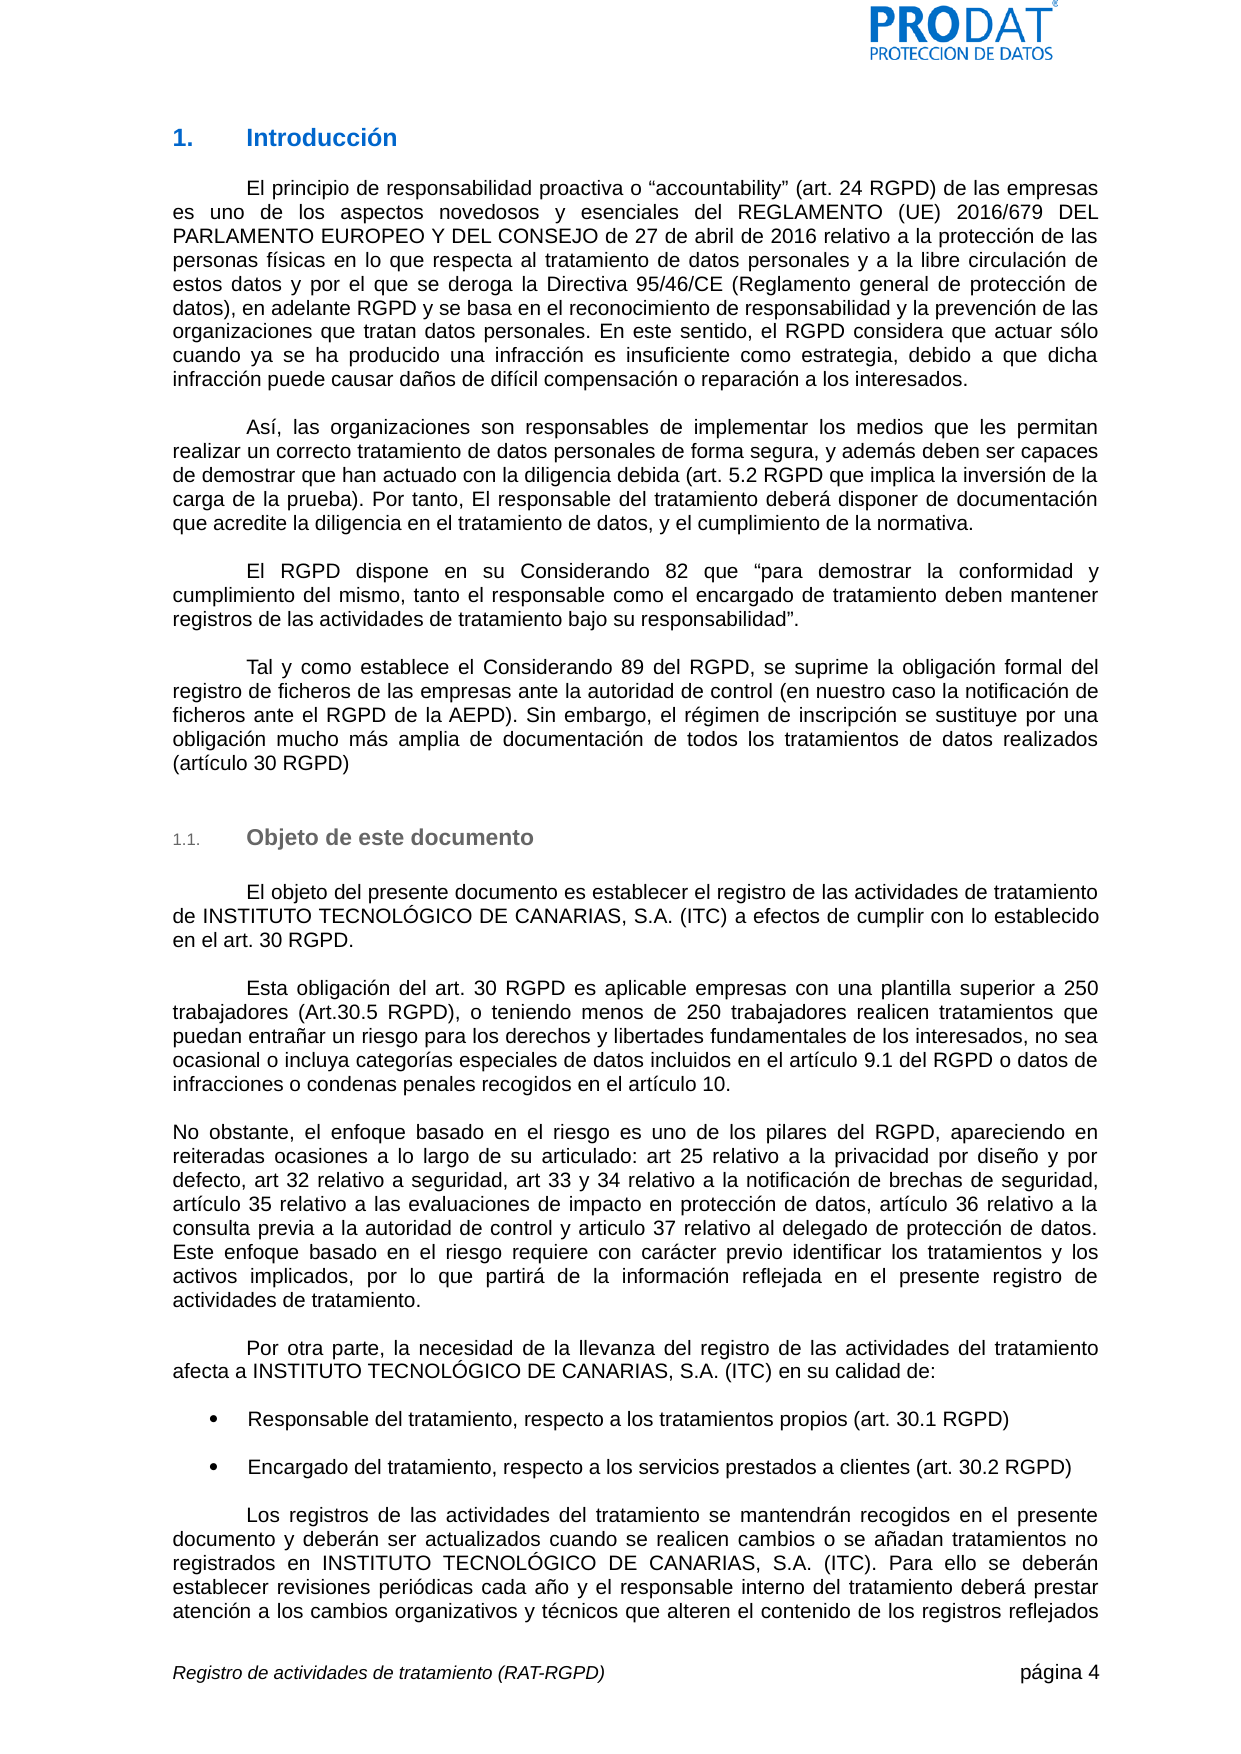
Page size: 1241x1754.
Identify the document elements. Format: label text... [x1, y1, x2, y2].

text Esta obligación del art. 30 RGPD es aplicable empresas con una plantilla superior a 250 trabajadores (Art.30.5 RGPD), o teniendo menos de 250 trabajadores realicen tratamientos que puedan entrañar un riesgo para los derechos y libertades fundamentales de los interesados, no sea ocasional o incluya categorías especiales de datos incluidos en el artículo 9.1 del RGPD o datos de infracciones o condenas penales recogidos en el artículo 10. [172, 976, 1100, 1096]
text Los registros de las actividades del tratamiento se mantendrán recogidos en el presente documento y deberán ser actualizados cuando se realicen cambios o se añadan tratamientos no registrados en INSTITUTO TECNOLÓGICO DE CANARIAS, S.A. (ITC). Para ello se deberán establecer revisiones periódicas cada año y el responsable interno del tratamiento deberá prestar atención a los cambios organizativos y técnicos que alteren el contenido de los registros reflejados [172, 1503, 1100, 1623]
text Por otra parte, la necesidad de la llevanza del registro de las actividades del tratamiento afecta a INSTITUTO TECNOLÓGICO DE CANARIAS, S.A. (ITC) en su calidad de: [172, 1335, 1100, 1383]
text No obstante, el enfoque basado en el riesgo es uno de los pilares del RGPD, apareciendo en reiteradas ocasiones a lo largo de su articulado: art 25 relativo a la privacidad por diseño y por defecto, art 32 relativo a seguridad, art 33 y 34 relativo a la notificación de brechas de seguridad, artículo 35 relativo a las evaluaciones de impacto en protección de datos, artículo 36 relativo a la consulta previa a la autoridad de control y articulo 37 relativo al delegado de protección de datos. Este enfoque basado en el riesgo requiere con carácter previo identificar los tratamientos y los activos implicados, por lo que partirá de la información reflejada en el presente registro de actividades de tratamiento. [172, 1120, 1100, 1311]
list Encargado del tratamiento, respecto a los servicios prestados a clientes (art. 30.2 RGPD) [210, 1455, 1100, 1479]
text El RGPD dispone en su Considerando 82 que “para demostrar la conformidad y cumplimiento del mismo, tanto el responsable como el encargado de tratamiento deben mantener registros de las actividades de tratamiento bajo su responsabilidad”. [172, 559, 1100, 631]
text El objeto del presente documento es establecer el registro de las actividades de tratamiento de INSTITUTO TECNOLÓGICO DE CANARIAS, S.A. (ITC) a efectos de cumplir con lo establecido en el art. 30 RGPD. [172, 880, 1100, 952]
text Tal y como establece el Considerando 89 del RGPD, se suprime la obligación formal del registro de ficheros de las empresas ante la autoridad de control (en nuestro caso la notificación de ficheros ante el RGPD de la AEPD). Sin embargo, el régimen de inscripción se sustituye por una obligación mucho más amplia de documentación de todos los tratamientos de datos realizados (artículo 30 RGPD) [172, 655, 1100, 774]
subtitle Objeto de este documento [172, 823, 1100, 850]
list Responsable del tratamiento, respecto a los tratamientos propios (art. 30.1 RGPD) [210, 1407, 1100, 1431]
text El principio de responsabilidad proactiva o “accountability” (art. 24 RGPD) de las empresas es uno de los aspectos novedosos y esenciales del REGLAMENTO (UE) 2016/679 DEL PARLAMENTO EUROPEO Y DEL CONSEJO de 27 de abril de 2016 relativo a la protección de las personas físicas en lo que respecta al tratamiento de datos personales y a la libre circulación de estos datos y por el que se deroga la Directiva 95/46/CE (Reglamento general de protección de datos), en adelante RGPD y se basa en el reconocimiento de responsabilidad y la prevención de las organizaciones que tratan datos personales. En este sentido, el RGPD considera que actuar sólo cuando ya se ha producido una infracción es insuficiente como estrategia, debido a que dicha infracción puede causar daños de difícil compensación o reparación a los interesados. [172, 176, 1100, 391]
subtitle Introducción [172, 123, 1100, 152]
text Así, las organizaciones son responsables de implementar los medios que les permitan realizar un correcto tratamiento de datos personales de forma segura, y además deben ser capaces de demostrar que han actuado con la diligencia debida (art. 5.2 RGPD que implica la inversión de la carga de la prueba). Por tanto, El responsable del tratamiento deberá disponer de documentación que acredite la diligencia en el tratamiento de datos, y el cumplimiento de la normativa. [172, 415, 1100, 535]
